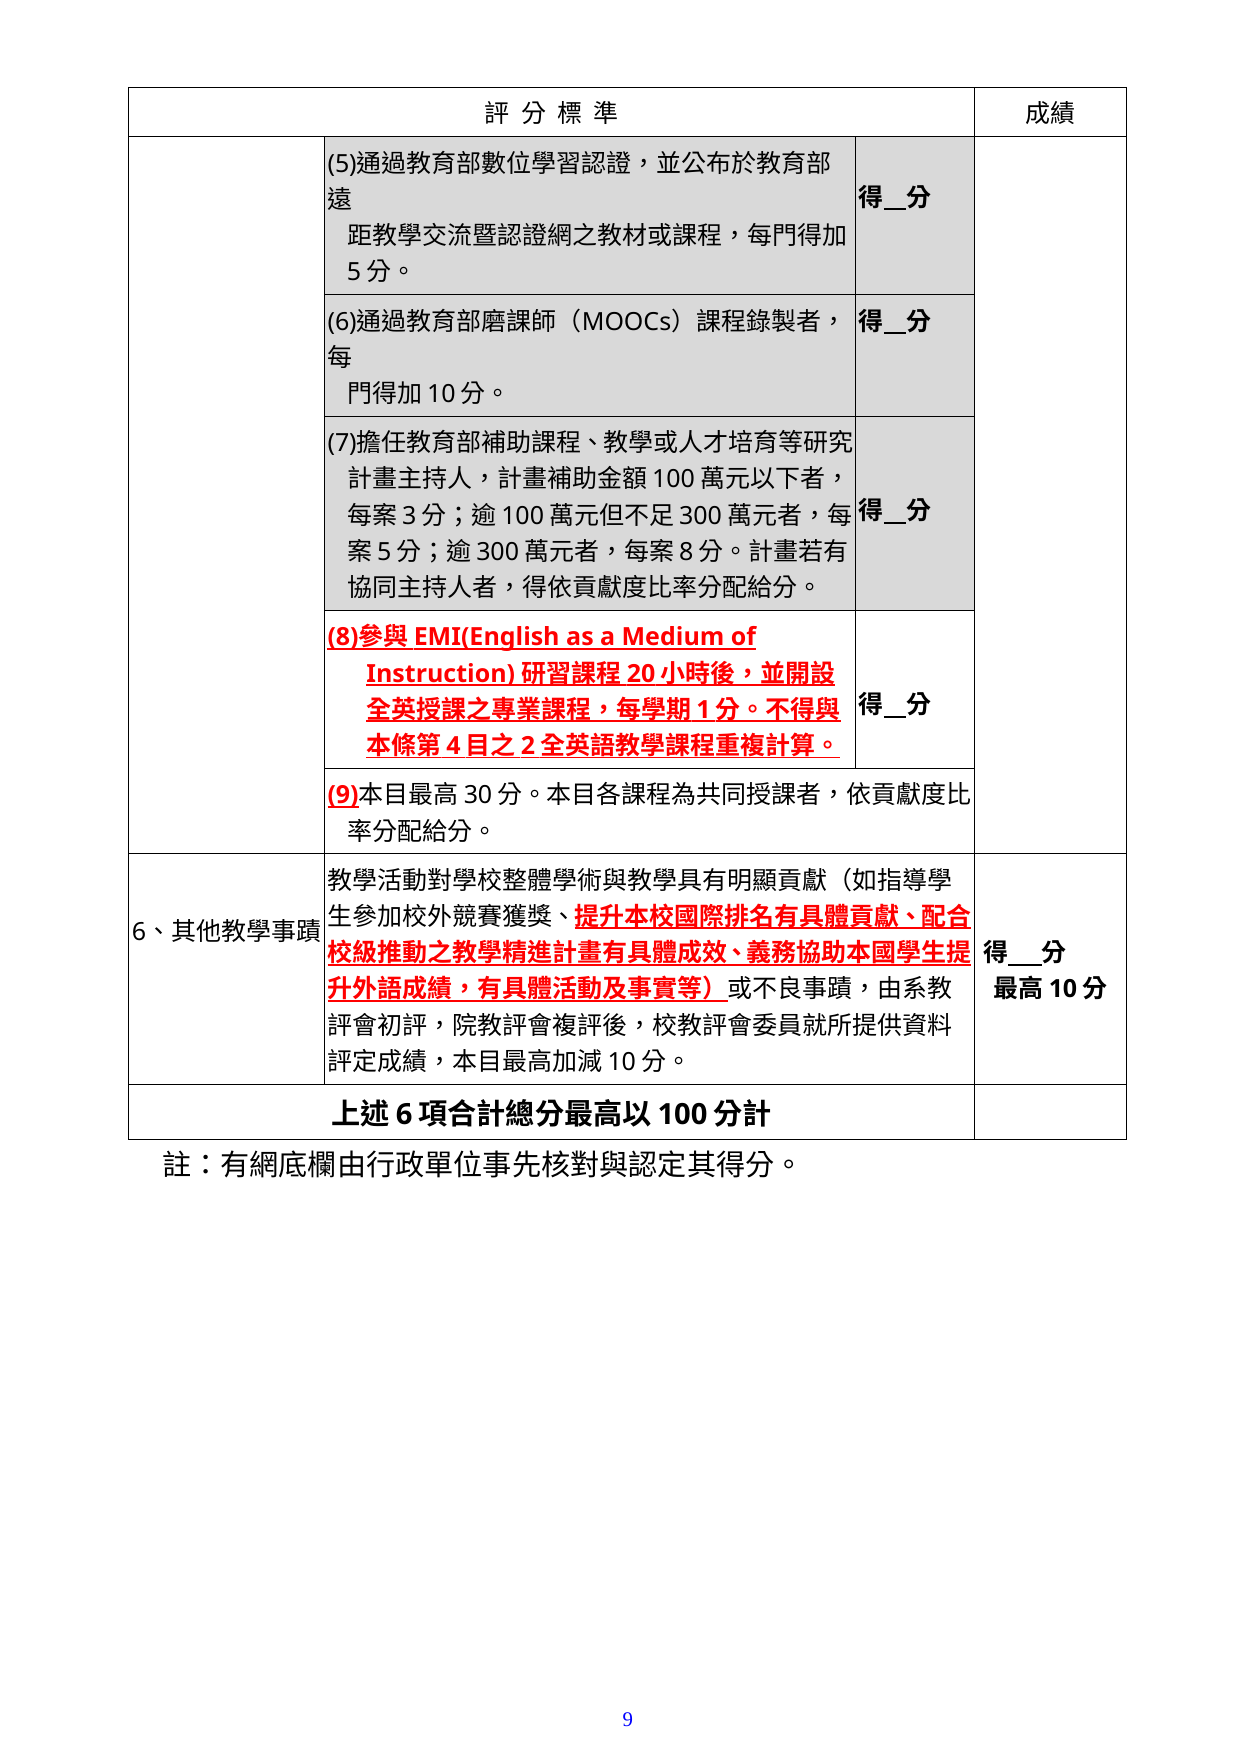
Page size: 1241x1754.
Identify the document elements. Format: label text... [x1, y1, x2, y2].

table_cell 得 分 [856, 417, 974, 610]
table_cell [975, 137, 1126, 853]
table_cell 6、其他教學事蹟 [129, 854, 324, 1083]
table_cell (5)通過教育部數位學習認證，並公布於教育部遠 距教學交流暨認證網之教材或課程，每門得加 5分。 [325, 137, 855, 294]
table_cell 得 分 [856, 611, 974, 768]
text 註：有網底欄由行政單位事先核對與認定其得分。 [118, 1140, 1137, 1185]
table_cell [975, 1085, 1126, 1139]
table_cell [129, 137, 324, 853]
table_cell (6)通過教育部磨課師（MOOCs）課程錄製者，每 門得加10分。 [325, 295, 855, 416]
table_cell (9)本目最高30分。本目各課程為共同授課者，依貢獻度比 率分配給分。 [325, 769, 974, 853]
table_header 評 分 標 準 [129, 88, 974, 136]
table_cell 得 分 [856, 137, 974, 294]
table_cell 上述6項合計總分最高以100分計 [129, 1085, 974, 1139]
table_cell 得 分 [856, 295, 974, 416]
table_cell 教學活動對學校整體學術與教學具有明顯貢獻（如指導學生參加校外競賽獲獎、提升本校國際排名有具體貢獻、配合校級推動之教學精進計畫有具體成效、義務協助本國學生提升外語成績，有具體活動及事實等）或不良事蹟，由系教評會初評，院教評會複評後，校教評會委員就所提供資料評定成績，本目最高加減10分。 [325, 854, 974, 1083]
table_cell (8)參與EMI(English as a Medium of Instruction) 研習課程20小時後，並開設 全英授課之專業課程，每學期1分。不得與 本條第4目之2全英語教學課程重複計算。 [325, 611, 855, 768]
table_cell (7)擔任教育部補助課程、教學或人才培育等研究 計畫主持人，計畫補助金額100萬元以下者， 每案3分；逾100萬元但不足300萬元者，每 案5分；逾300萬元者，每案8分。計畫若有 協同主持人者，得依貢獻度比率分配給分。 [325, 417, 855, 610]
table_cell 得 分 最高10分 [975, 854, 1126, 1083]
table_header 成績 [975, 88, 1126, 136]
